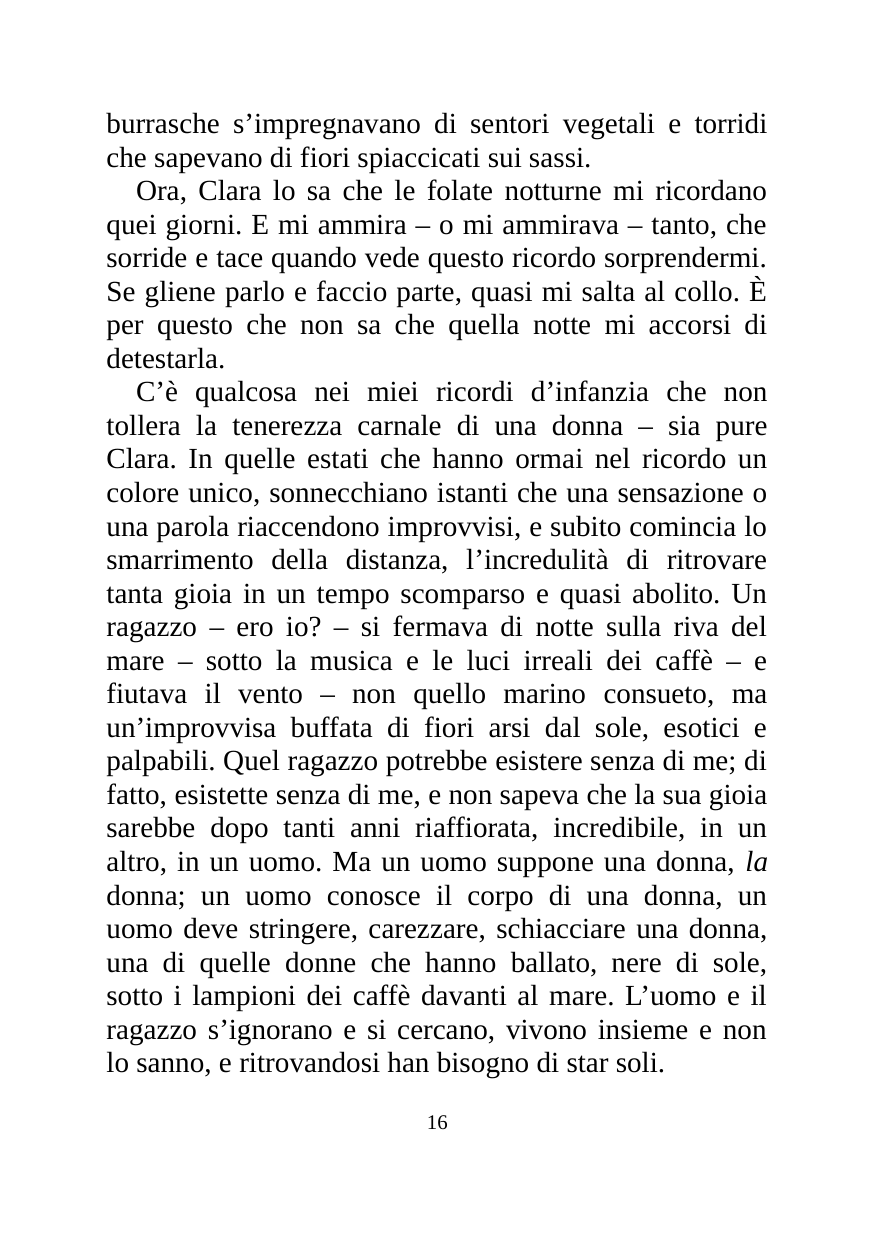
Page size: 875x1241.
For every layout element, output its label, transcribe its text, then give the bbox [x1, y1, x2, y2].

text Ora, Clara lo sa che le folate notturne mi ricordano quei giorni. E mi ammira – o mi ammirava – tanto, che sorride e tace quando vede questo ricordo sorprendermi. Se gliene parlo e faccio parte, quasi mi salta al collo. È per questo che non sa che quella notte mi accorsi di detestarla. [106, 173, 768, 374]
text C’è qualcosa nei miei ricordi d’infanzia che non tollera la tenerezza carnale di una donna – sia pure Clara. In quelle estati che hanno ormai nel ricordo un colore unico, sonnecchiano istanti che una sensazione o una parola riaccendono improvvisi, e subito comincia lo smarrimento della distanza, l’incredulità di ritrovare tanta gioia in un tempo scomparso e quasi abolito. Un ragazzo – ero io? – si fermava di notte sulla riva del mare – sotto la musica e le luci irreali dei caffè – e fiutava il vento – non quello marino consueto, ma un’improvvisa buffata di fiori arsi dal sole, esotici e palpabili. Quel ragazzo potrebbe esistere senza di me; di fatto, esistette senza di me, e non sapeva che la sua gioia sarebbe dopo tanti anni riaffiorata, incredibile, in un altro, in un uomo. Ma un uomo suppone una donna, la donna; un uomo conosce il corpo di una donna, un uomo deve stringere, carezzare, schiacciare una donna, una di quelle donne che hanno ballato, nere di sole, sotto i lampioni dei caffè davanti al mare. L’uomo e il ragazzo s’ignorano e si cercano, vivono insieme e non lo sanno, e ritrovandosi han bisogno di star soli. [106, 374, 768, 1079]
text burrasche s’impregnavano di sentori vegetali e torridi che sapevano di fiori spiaccicati sui sassi. [106, 106, 768, 173]
